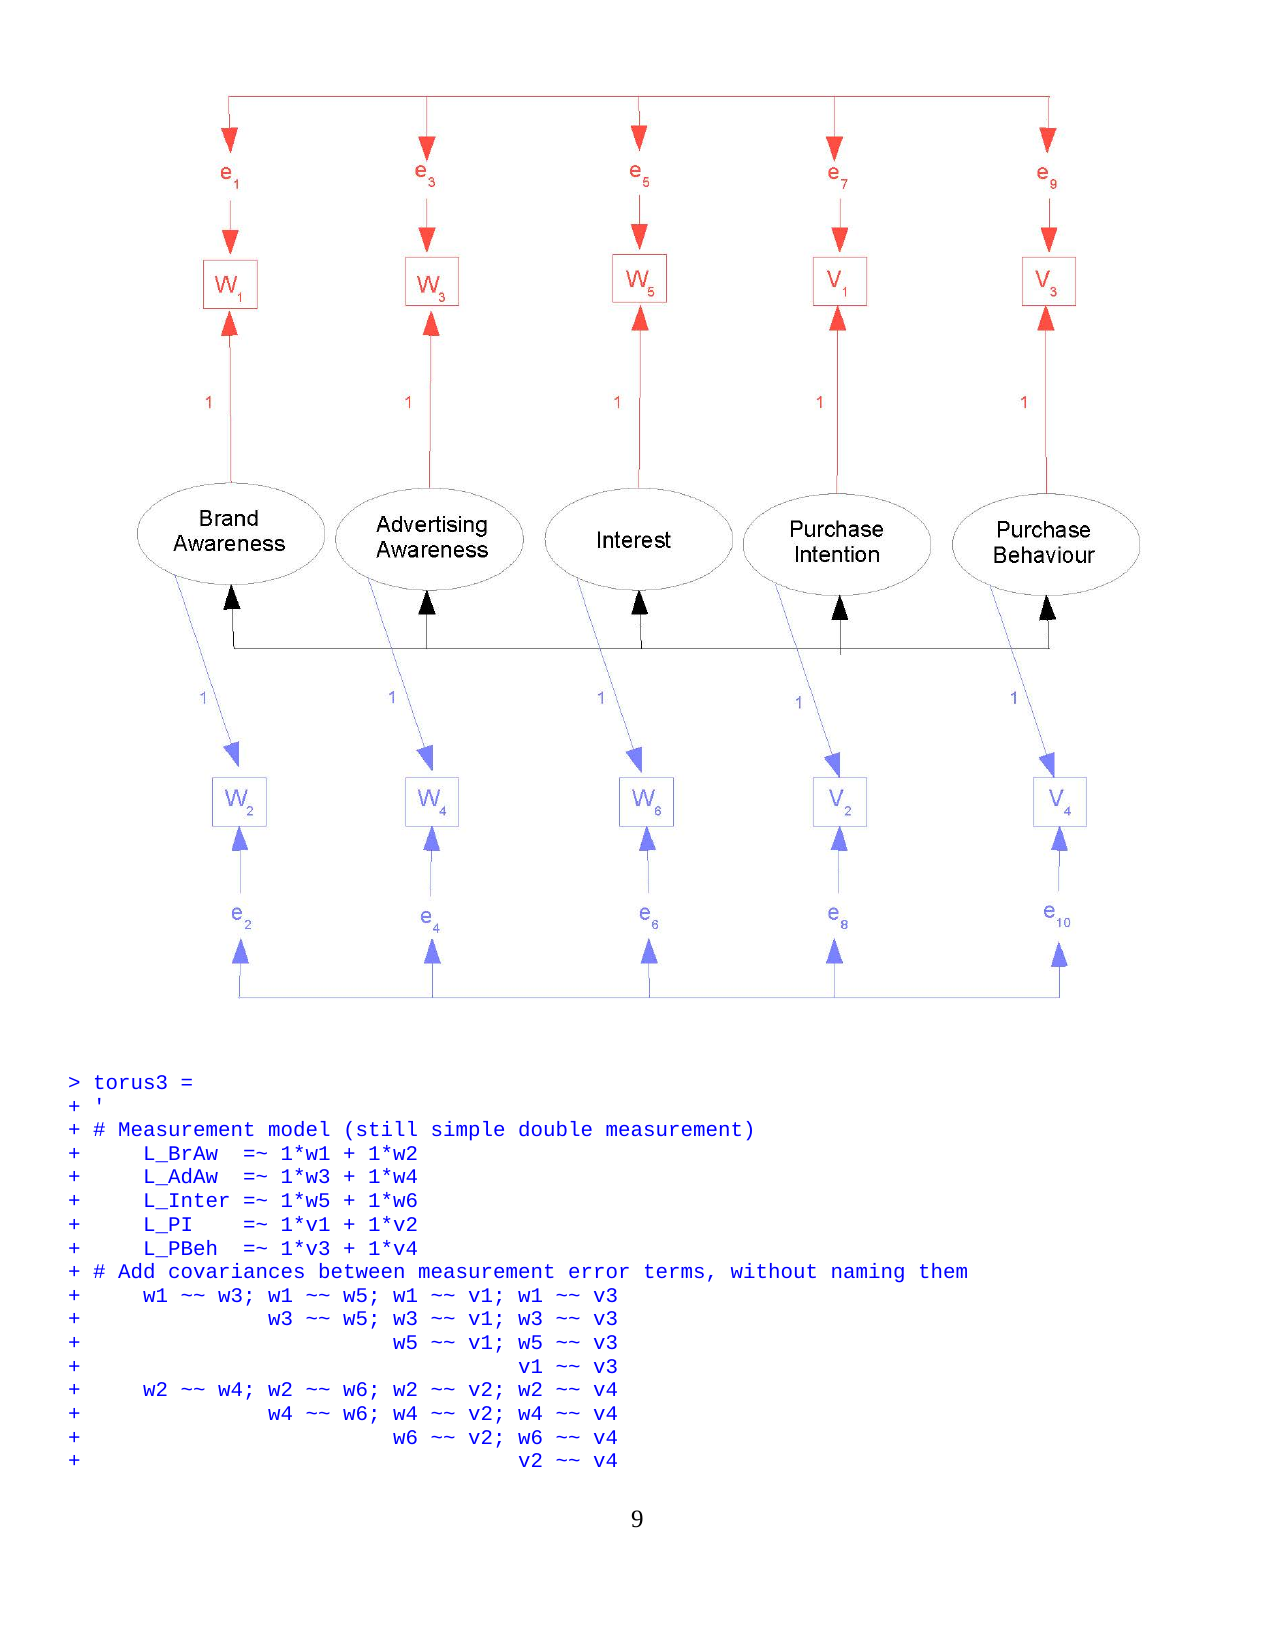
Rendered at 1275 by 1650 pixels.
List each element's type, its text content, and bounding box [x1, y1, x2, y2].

text + # Add covariances between measurement error terms, without naming them [68, 1261, 1206, 1285]
text + v2 ~~ v4 [68, 1450, 1206, 1474]
text + w6 ~~ v2; w6 ~~ v4 [68, 1427, 1206, 1450]
text + L_AdAw =~ 1*w3 + 1*w4 [68, 1167, 1206, 1190]
text + w5 ~~ v1; w5 ~~ v3 [68, 1332, 1206, 1356]
text + L_BrAw =~ 1*w1 + 1*w2 [68, 1143, 1206, 1167]
text + L_PI =~ 1*v1 + 1*v2 [68, 1214, 1206, 1237]
text + w3 ~~ w5; w3 ~~ v1; w3 ~~ v3 [68, 1308, 1206, 1332]
text + L_Inter =~ 1*w5 + 1*w6 [68, 1190, 1206, 1214]
text + v1 ~~ v3 [68, 1356, 1206, 1379]
text + # Measurement model (still simple double measurement) [68, 1119, 1206, 1143]
text + L_PBeh =~ 1*v3 + 1*v4 [68, 1237, 1206, 1261]
text + w2 ~~ w4; w2 ~~ w6; w2 ~~ v2; w2 ~~ v4 [68, 1379, 1206, 1403]
text > torus3 = [68, 1072, 1206, 1096]
text + w1 ~~ w3; w1 ~~ w5; w1 ~~ v1; w1 ~~ v3 [68, 1285, 1206, 1308]
text + ' [68, 1096, 1206, 1119]
text + w4 ~~ w6; w4 ~~ v2; w4 ~~ v4 [68, 1403, 1206, 1427]
picture [117, 73, 1157, 1025]
